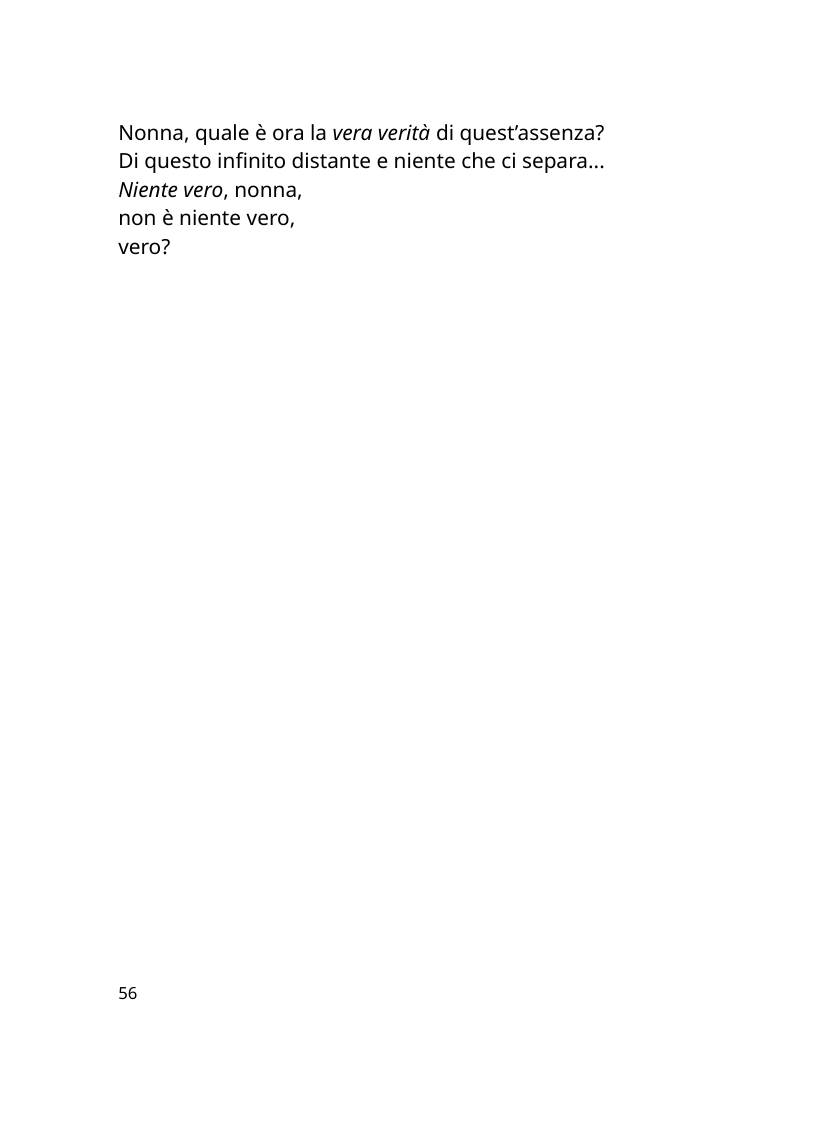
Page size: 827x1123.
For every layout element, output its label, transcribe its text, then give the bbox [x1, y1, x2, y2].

text vero? [118, 232, 709, 260]
text Di questo infinito distante e niente che ci separa... [118, 147, 709, 175]
text Nonna, quale è ora la vera verità di quest’assenza? [118, 118, 709, 147]
text non è niente vero, [118, 203, 709, 232]
text Niente vero, nonna, [118, 175, 709, 203]
